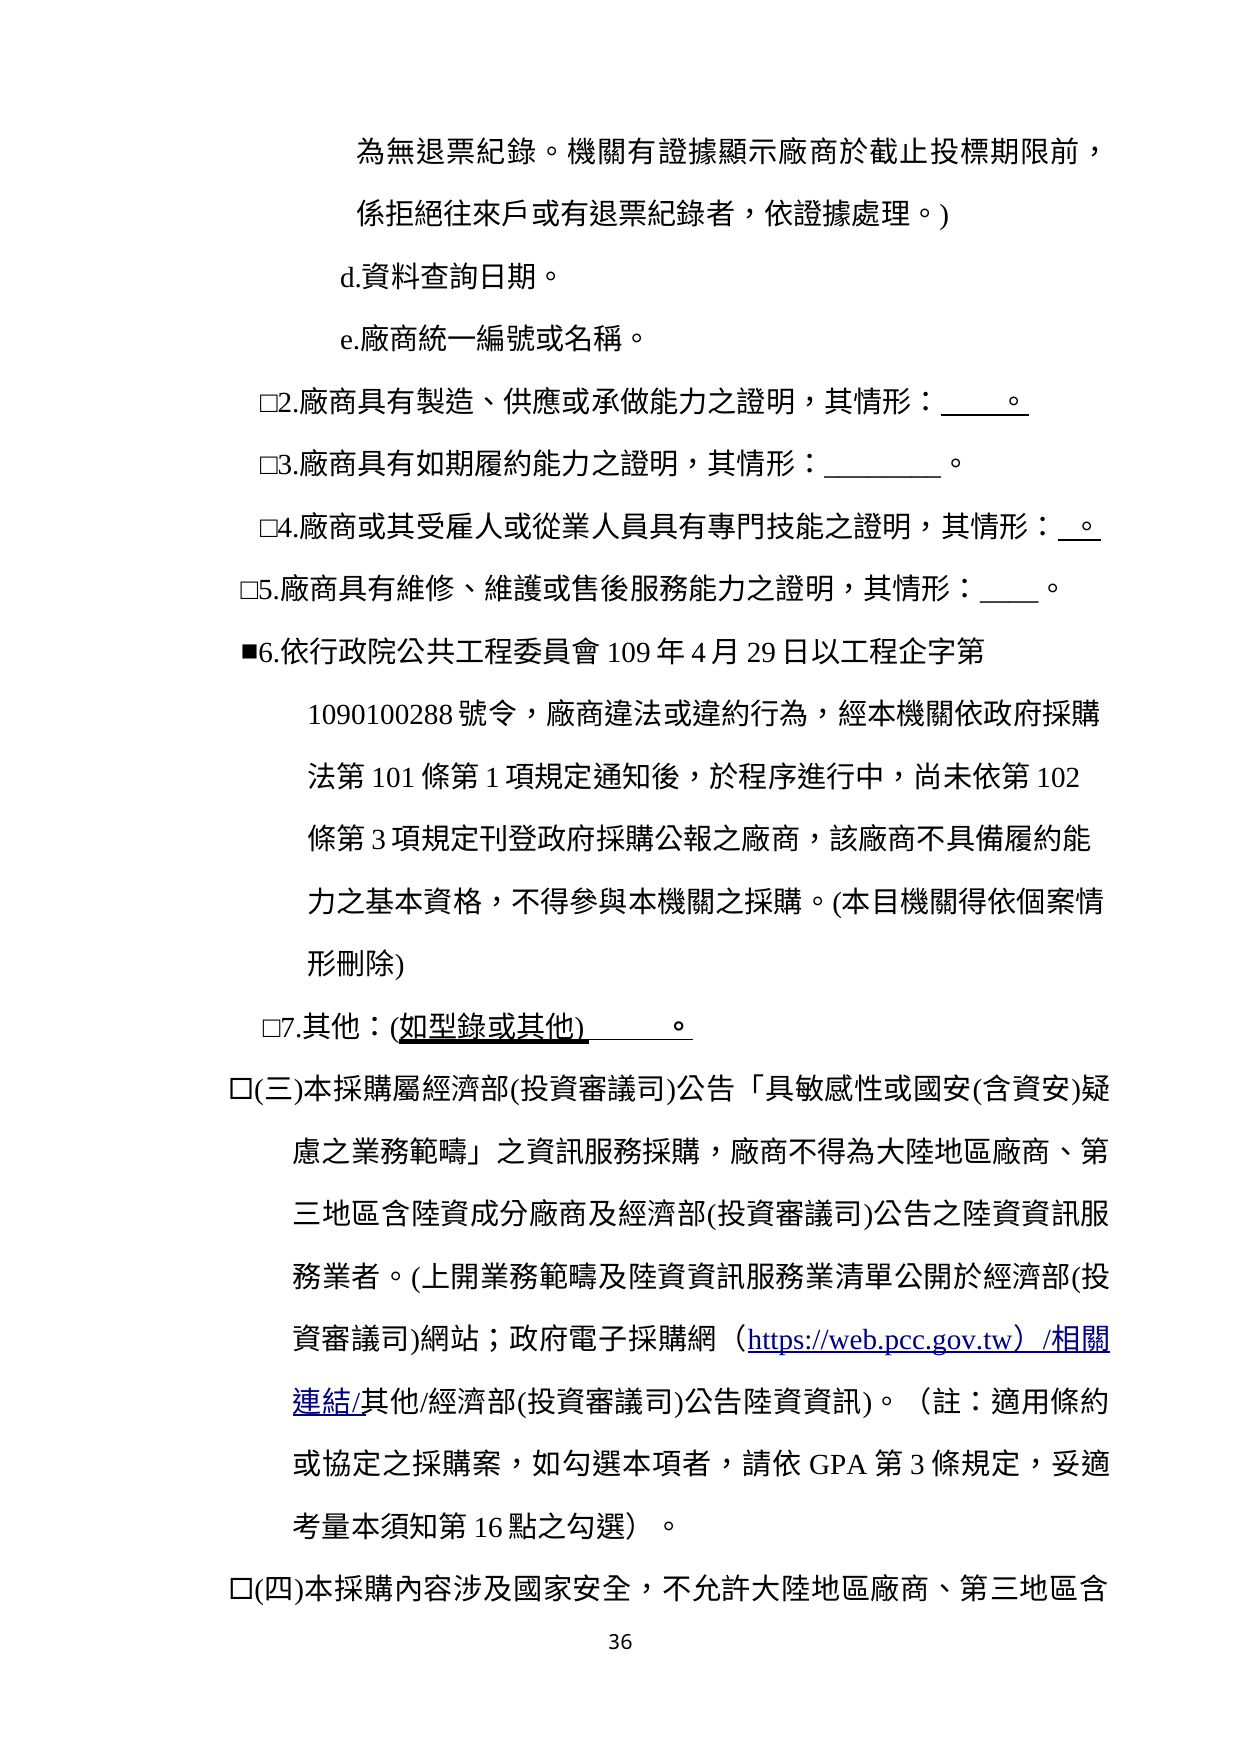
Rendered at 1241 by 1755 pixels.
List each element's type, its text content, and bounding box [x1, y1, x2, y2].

text □4.廠商或其受雇人或從業人員具有專門技能之證明，其情形： 。 [260, 483, 1110, 545]
text □2.廠商具有製造、供應或承做能力之證明，其情形： 。 [260, 358, 1110, 420]
text □3.廠商具有如期履約能力之證明，其情形：________。 [260, 420, 1110, 483]
text 為無退票紀錄。機關有證據顯示廠商於截止投標期限前，係拒絕往來戶或有退票紀錄者，依證據處理。) [332, 108, 1110, 233]
text ■6.依行政院公共工程委員會109年4月29日以工程企字第1090100288號令，廠商違法或違約行為，經本機關依政府採購法第101條第1項規定通知後，於程序進行中，尚未依第102條第3項規定刊登政府採購公報之廠商，該廠商不具備履約能力之基本資格，不得參與本機關之採購。(本目機關得依個案情形刪除) [219, 608, 1110, 983]
text (四)本採購內容涉及國家安全，不允許大陸地區廠商、第三地區含 [228, 1545, 1110, 1608]
text d.資料查詢日期。 [332, 233, 1110, 295]
text □7.其他：(如型錄或其他) 。 [263, 983, 1110, 1045]
text e.廠商統一編號或名稱。 [332, 295, 1110, 358]
text □5.廠商具有維修、維護或售後服務能力之證明，其情形：____。 [189, 545, 1110, 608]
text (三)本採購屬經濟部(投資審議司)公告「具敏感性或國安(含資安)疑慮之業務範疇」之資訊服務採購，廠商不得為大陸地區廠商、第三地區含陸資成分廠商及經濟部(投資審議司)公告之陸資資訊服務業者。(上開業務範疇及陸資資訊服務業清單公開於經濟部(投資審議司)網站；政府電子採購網（https://web.pcc.gov.tw）/相關連結/其他/經濟部(投資審議司)公告陸資資訊)。（註：適用條約或協定之採購案，如勾選本項者，請依GPA第3條規定，妥適考量本須知第16點之勾選）。 [228, 1045, 1110, 1545]
